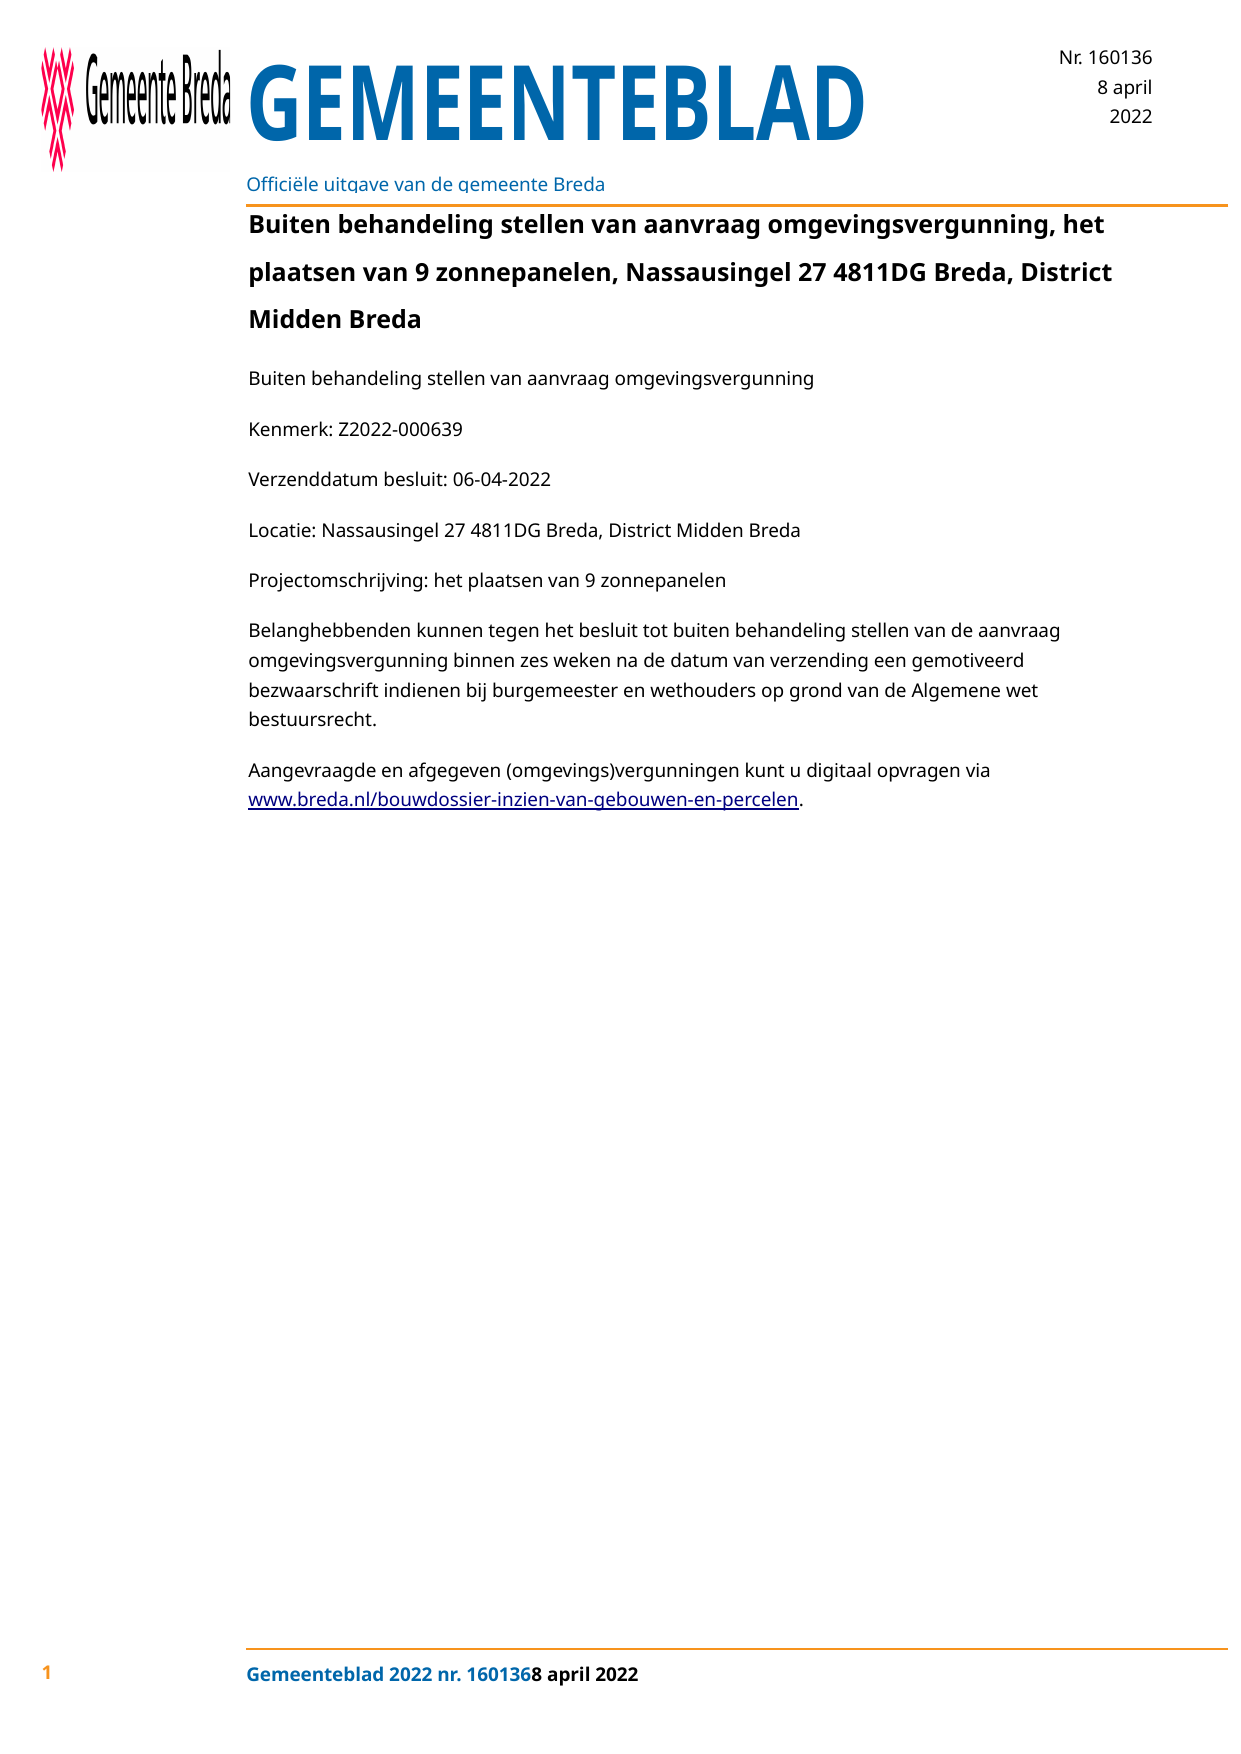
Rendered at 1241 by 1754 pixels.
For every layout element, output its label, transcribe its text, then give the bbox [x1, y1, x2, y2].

text Belanghebbenden kunnen tegen het besluit tot buiten behandeling stellen van de aanvraag omgevingsvergunning binnen zes weken na de datum van verzending een gemotiveerd bezwaarschrift indienen bij burgemeester en wethouders op grond van de Algemene wet bestuursrecht. [248, 618, 1152, 732]
text Projectomschrijving: het plaatsen van 9 zonnepanelen [248, 567, 1152, 593]
text Buiten behandeling stellen van aanvraag omgevingsvergunning, het plaatsen van 9 zonnepanelen, Nassausingel 27 4811DG Breda, District Midden Breda [248, 207, 1152, 336]
text Kenmerk: Z2022-000639 [248, 416, 1152, 442]
text Locatie: Nassausingel 27 4811DG Breda, District Midden Breda [248, 517, 1152, 542]
picture [41, 47, 231, 172]
text Aangevraagde en afgegeven (omgevings)vergunningen kunt u digitaal opvragen via www.breda.nl/bouwdossier-inzien-van-gebouwen-en-percelen. [248, 757, 1152, 812]
text Verzenddatum besluit: 06-04-2022 [248, 466, 1152, 492]
text Buiten behandeling stellen van aanvraag omgevingsvergunning [248, 366, 1152, 391]
